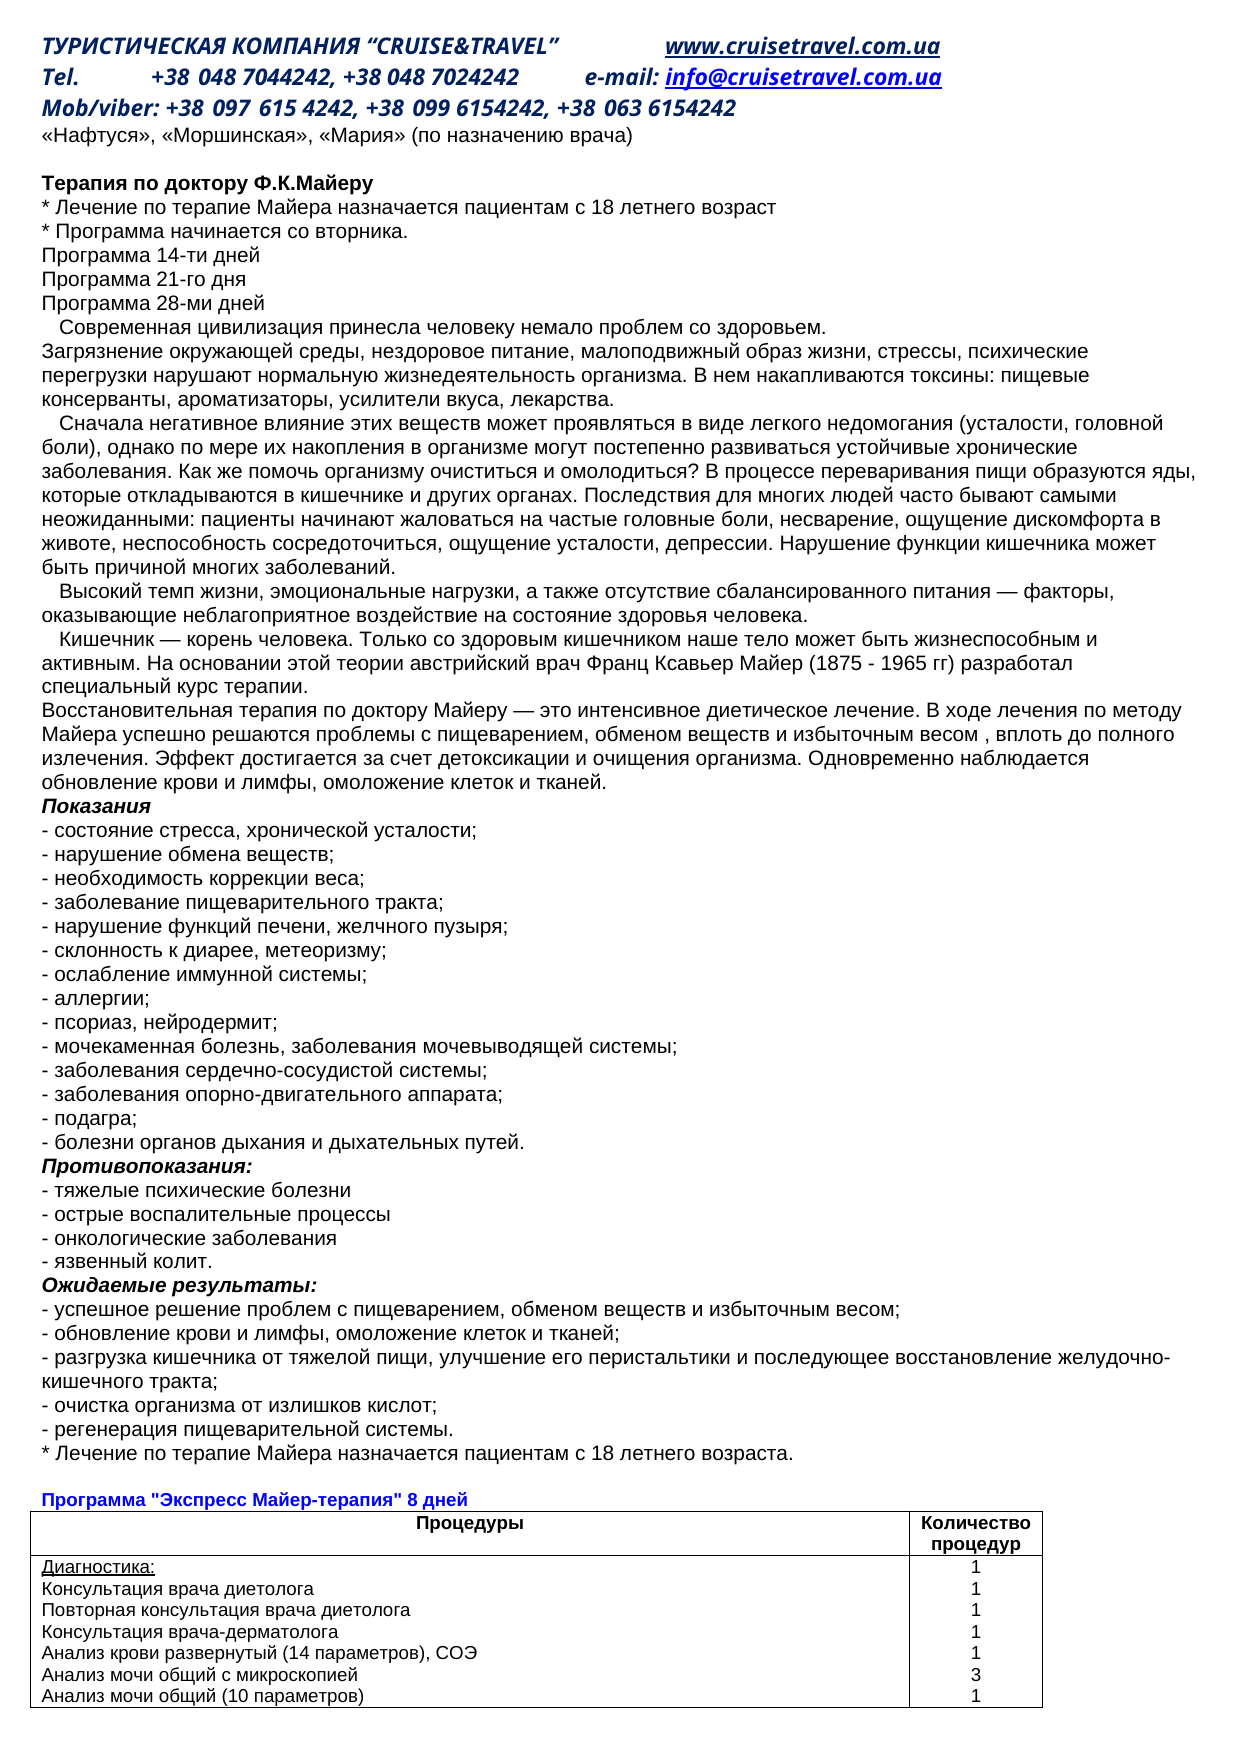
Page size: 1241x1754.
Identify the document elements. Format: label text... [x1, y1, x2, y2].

text - состояние стресса, хронической усталости; - нарушение обмена веществ; - необходимость коррекции веса; - заболевание пищеварительного тракта; - нарушение функций печени, желчного пузыря; - склонность к диарее, метеоризму; - ослабление иммунной системы; - аллергии; - псориаз, нейродермит; - мочекаменная болезнь, заболевания мочевыводящей системы; - заболевания сердечно-сосудистой системы; - заболевания опорно-двигательного аппарата; - подагра; - болезни органов дыхания и дыхательных путей. Противопоказания: [41, 818, 1199, 1177]
text - успешное решение проблем с пищеварением, обменом веществ и избыточным весом; - обновление крови и лимфы, омоложение клеток и тканей; - разгрузка кишечника от тяжелой пищи, улучшение его перистальтики и последующее восстановление желудочно-кишечного тракта; - очистка организма от излишков кислот; - регенерация пищеварительной системы. [41, 1297, 1199, 1441]
text Загрязнение окружающей среды, нездоровое питание, малоподвижный образ жизни, стрессы, психические перегрузки нарушают нормальную жизнедеятельность организма. В нем накапливаются токсины: пищевые консерванты, ароматизаторы, усилители вкуса, лекарства. [41, 339, 1199, 411]
text * Лечение по терапие Майера назначается пациентам с 18 летнего возраста. [41, 1441, 1199, 1465]
text Программа "Экспресс Майер-терапия" 8 дней [41, 1489, 1199, 1511]
text * Программа начинается со вторника. Программа 14-ти дней Программа 21-го дня Программа 28-ми дней Современная цивилизация принесла человеку немало проблем со здоровьем. [41, 219, 1199, 339]
table_header Количество процедур [910, 1512, 1042, 1555]
text * Лечение по терапие Майера назначается пациентам с 18 летнего возраст [41, 195, 1199, 219]
text - язвенный колит. Ожидаемые результаты: [41, 1249, 1199, 1297]
text Высокий темп жизни, эмоциональные нагрузки, а также отсутствие сбалансированного питания — факторы, оказывающие неблагоприятное воздействие на состояние здоровья человека. Кишечник — корень человека. Только со здоровым кишечником наше тело может быть жизнеспособным и активным. На основании этой теории австрийский врач Франц Ксавьер Майер (1875 - 1965 гг) разработал специальный курс терапии. [41, 578, 1199, 698]
text - острые воспалительные процессы [41, 1201, 1199, 1225]
text Показания [41, 794, 1199, 818]
text «Нафтуся», «Моршинская», «Мария» (по назначению врача) [41, 123, 1199, 147]
table_header Процедуры [31, 1512, 909, 1555]
table_cell Диагностика: Консультация врача диетолога Повторная консультация врача диетолога Консультация врача-дерматолога Анализ крови развернутый (14 параметров), СОЭ Анализ мочи общий с микроскопией Анализ мочи общий (10 параметров) [31, 1556, 909, 1707]
text Восстановительная терапия по доктору Майеру — это интенсивное диетическое лечение. В ходе лечения по методу Майера успешно решаются проблемы с пищеварением, обменом веществ и избыточным весом , вплоть до полного излечения. Эффект достигается за счет детоксикации и очищения организма. Одновременно наблюдается обновление крови и лимфы, омоложение клеток и тканей. [41, 698, 1199, 794]
text Сначала негативное влияние этих веществ может проявляться в виде легкого недомогания (усталости, головной боли), однако по мере их накопления в организме могут постепенно развиваться устойчивые хронические заболевания. Как же помочь организму очиститься и омолодиться? В процессе переваривания пищи образуются яды, которые откладываются в кишечнике и других органах. Последствия для многих людей часто бывают самыми неожиданными: пациенты начинают жаловаться на частые головные боли, несварение, ощущение дискомфорта в животе, неспособность сосредоточиться, ощущение усталости, депрессии. Нарушение функции кишечника может быть причиной многих заболеваний. [41, 411, 1199, 578]
text - тяжелые психические болезни [41, 1177, 1199, 1201]
text Терапия по доктору Ф.К.Майеру [41, 171, 1199, 195]
text - онкологические заболевания [41, 1225, 1199, 1249]
table_cell 1 1 1 1 1 3 1 [910, 1556, 1042, 1707]
